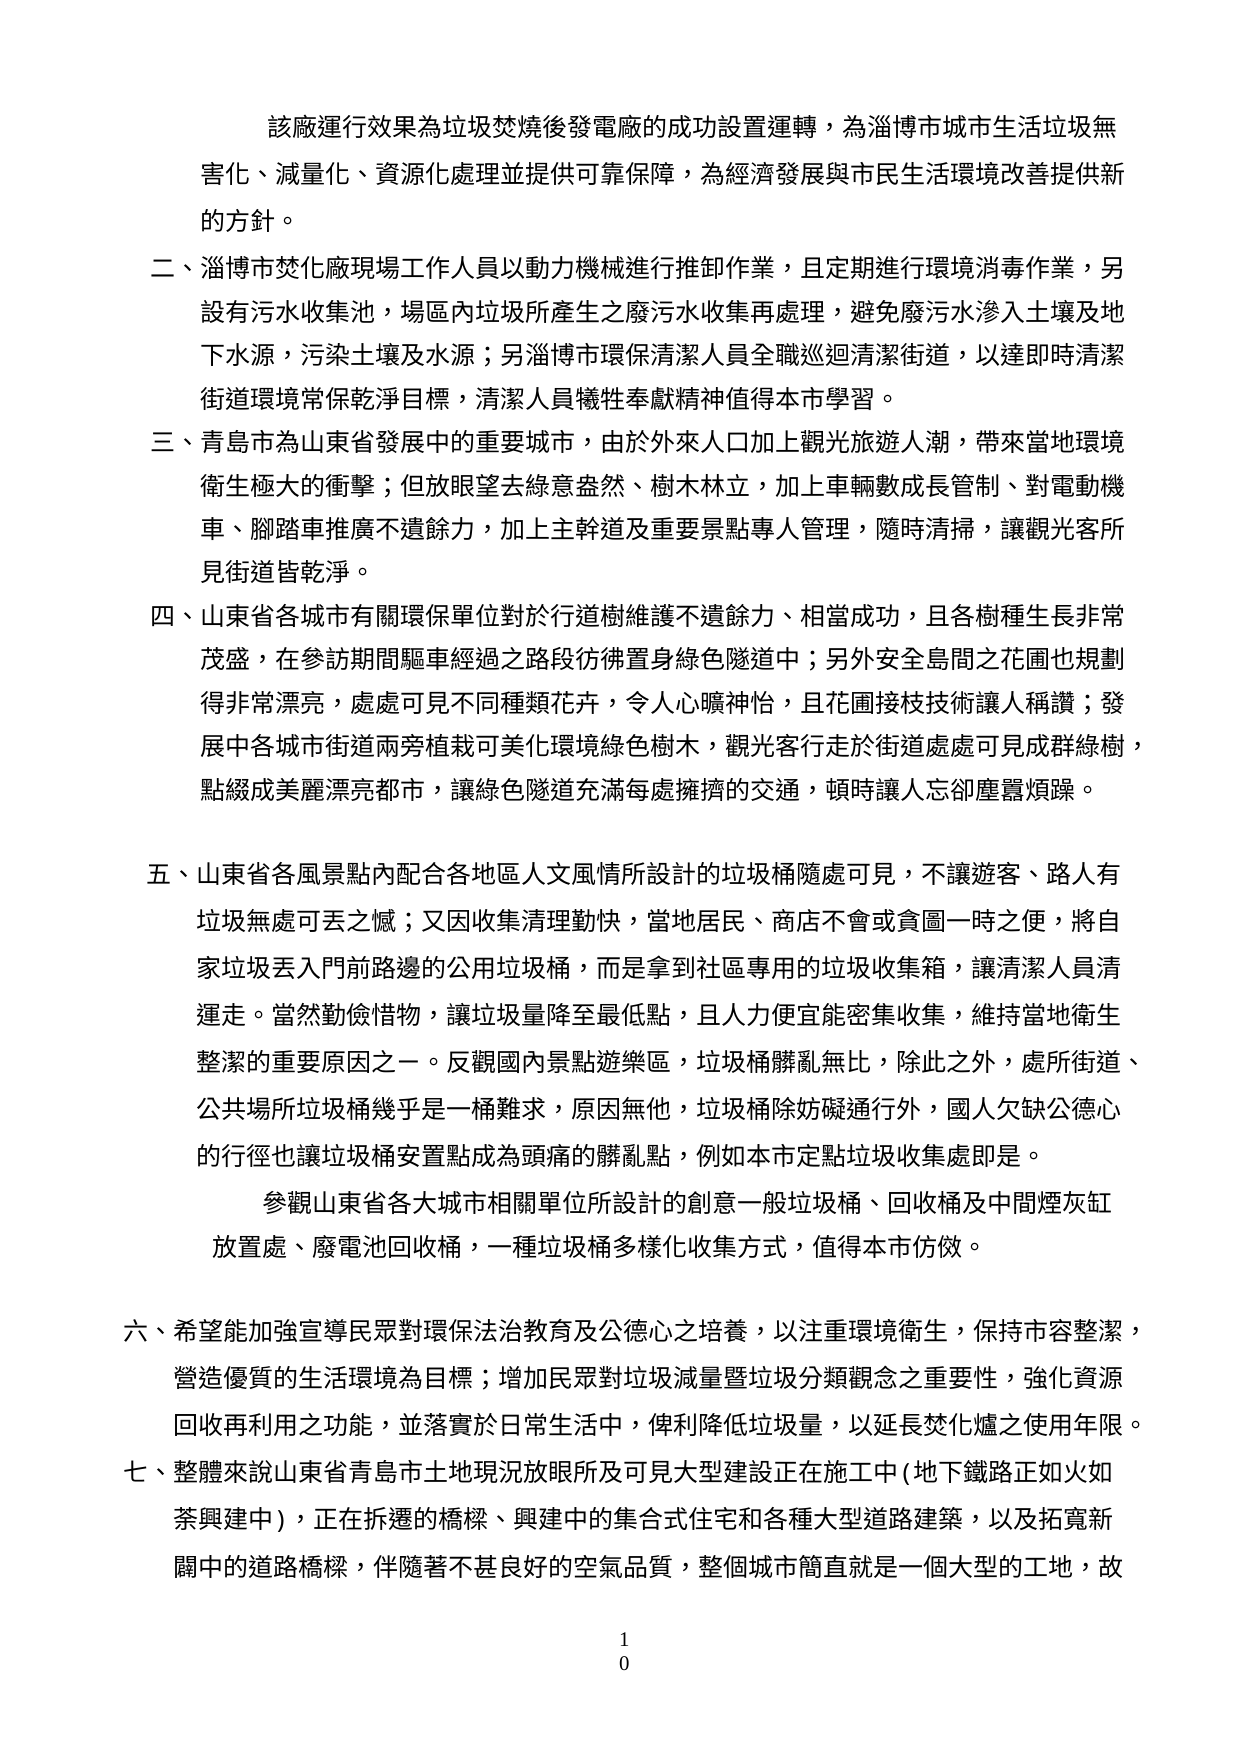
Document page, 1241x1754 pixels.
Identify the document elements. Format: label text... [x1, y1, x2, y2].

text 五、山東省各風景點內配合各地區人文風情所設計的垃圾桶隨處可見，不讓遊客、路人有垃圾無處可丟之憾；又因收集清理勤快，當地居民、商店不會或貪圖一時之便，將自家垃圾丟入門前路邊的公用垃圾桶，而是拿到社區專用的垃圾收集箱，讓清潔人員清運走。當然勤儉惜物，讓垃圾量降至最低點，且人力便宜能密集收集，維持當地衛生整潔的重要原因之ㄧ。反觀國內景點遊樂區，垃圾桶髒亂無比，除此之外，處所街道、公共場所垃圾桶幾乎是一桶難求，原因無他，垃圾桶除妨礙通行外，國人欠缺公德心的行徑也讓垃圾桶安置點成為頭痛的髒亂點，例如本市定點垃圾收集處即是。 [146, 854, 1128, 1173]
text 三、青島市為山東省發展中的重要城市，由於外來人口加上觀光旅遊人潮，帶來當地環境衛生極大的衝擊；但放眼望去綠意盎然、樹木林立，加上車輛數成長管制、對電動機車、腳踏車推廣不遺餘力，加上主幹道及重要景點專人管理，隨時清掃，讓觀光客所見街道皆乾淨。 [150, 423, 1128, 589]
text 參觀山東省各大城市相關單位所設計的創意一般垃圾桶、回收桶及中間煙灰缸放置處、廢電池回收桶，一種垃圾桶多樣化收集方式，值得本市仿傚。 [212, 1184, 1128, 1264]
text 二、淄博市焚化廠現場工作人員以動力機械進行推卸作業，且定期進行環境消毒作業，另設有污水收集池，場區內垃圾所產生之廢污水收集再處理，避免廢污水滲入土壤及地下水源，污染土壤及水源；另淄博市環保清潔人員全職巡迴清潔街道，以達即時清潔街道環境常保乾淨目標，清潔人員犧牲奉獻精神值得本市學習。 [150, 249, 1128, 415]
text 七、整體來說山東省青島市土地現況放眼所及可見大型建設正在施工中(地下鐵路正如火如荼興建中)，正在拆遷的橋樑、興建中的集合式住宅和各種大型道路建築，以及拓寬新闢中的道路橋樑，伴隨著不甚良好的空氣品質，整個城市簡直就是一個大型的工地，故 [123, 1453, 1128, 1583]
text 六、希望能加強宣導民眾對環保法治教育及公德心之培養，以注重環境衛生，保持市容整潔，營造優質的生活環境為目標；增加民眾對垃圾減量暨垃圾分類觀念之重要性，強化資源回收再利用之功能，並落實於日常生活中，俾利降低垃圾量，以延長焚化爐之使用年限。 [123, 1312, 1128, 1442]
text 該廠運行效果為垃圾焚燒後發電廠的成功設置運轉，為淄博市城市生活垃圾無害化、減量化、資源化處理並提供可靠保障，為經濟發展與市民生活環境改善提供新的方針。 [162, 108, 1128, 238]
text 四、山東省各城市有關環保單位對於行道樹維護不遺餘力、相當成功，且各樹種生長非常茂盛，在參訪期間驅車經過之路段彷彿置身綠色隧道中；另外安全島間之花圃也規劃得非常漂亮，處處可見不同種類花卉，令人心曠神怡，且花圃接枝技術讓人稱讚；發展中各城市街道兩旁植栽可美化環境綠色樹木，觀光客行走於街道處處可見成群綠樹，點綴成美麗漂亮都市，讓綠色隧道充滿每處擁擠的交通，頓時讓人忘卻塵囂煩躁。 [150, 596, 1128, 806]
